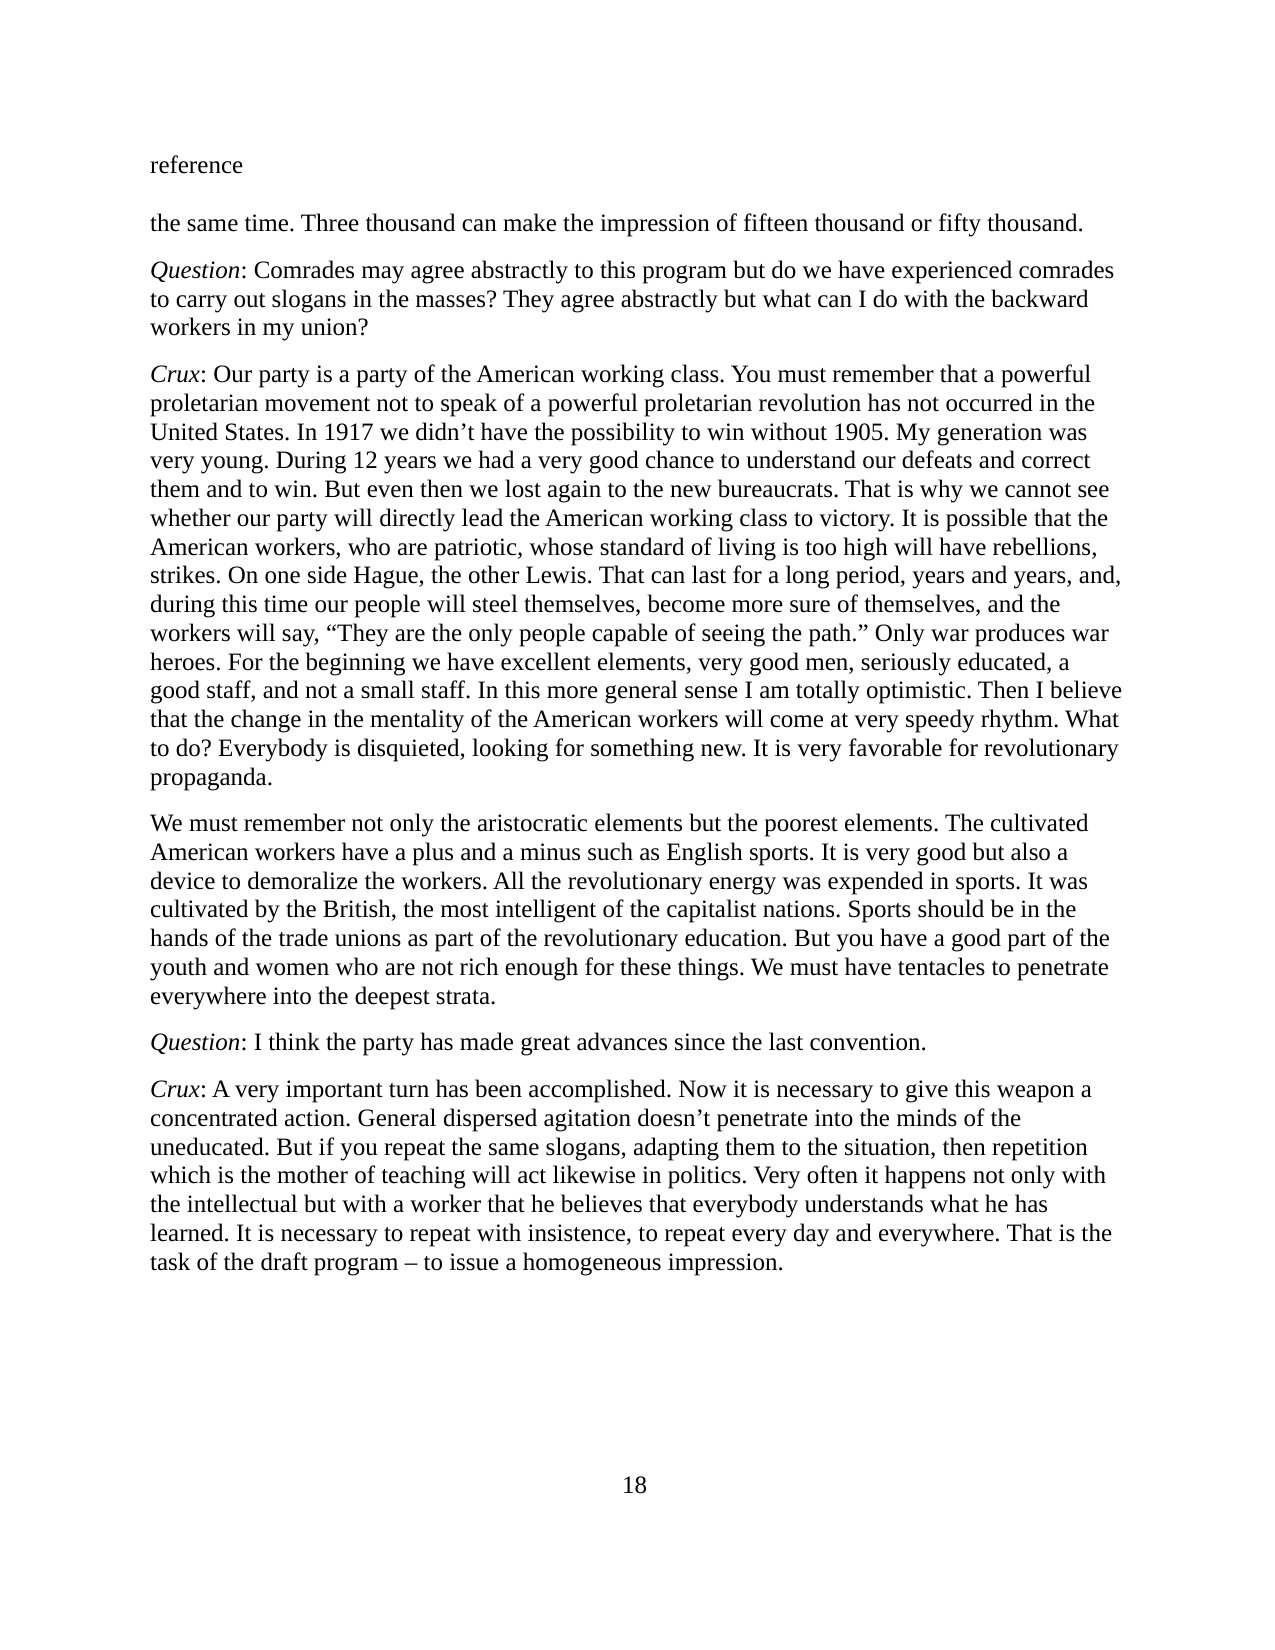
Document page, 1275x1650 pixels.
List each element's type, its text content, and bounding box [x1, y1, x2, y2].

text Crux: A very important turn has been accomplished. Now it is necessary to give this weapon a concentrated action. General dispersed agitation doesn’t penetrate into the minds of the uneducated. But if you repeat the same slogans, adapting them to the situation, then repetition which is the mother of teaching will act likewise in politics. Very often it happens not only with the intellectual but with a worker that he believes that everybody understands what he has learned. It is necessary to repeat with insistence, to repeat every day and everywhere. That is the task of the draft program – to issue a homogeneous impression. [150, 1074, 1125, 1275]
text Question: Comrades may agree abstractly to this program but do we have experienced comrades to carry out slogans in the masses? They agree abstractly but what can I do with the backward workers in my union? [150, 255, 1125, 341]
text the same time. Three thousand can make the impression of fifteen thousand or fifty thousand. [150, 208, 1125, 237]
text We must remember not only the aristocratic elements but the poorest elements. The cultivated American workers have a plus and a minus such as English sports. It is very good but also a device to demoralize the workers. All the revolutionary energy was expended in sports. It was cultivated by the British, the most intelligent of the capitalist nations. Sports should be in the hands of the trade unions as part of the revolutionary education. But you have a good part of the youth and women who are not rich enough for these things. We must have tentacles to penetrate everywhere into the deepest strata. [150, 808, 1125, 1009]
text Crux: Our party is a party of the American working class. You must remember that a powerful proletarian movement not to speak of a powerful proletarian revolution has not occurred in the United States. In 1917 we didn’t have the possibility to win without 1905. My generation was very young. During 12 years we had a very good chance to understand our defeats and correct them and to win. But even then we lost again to the new bureaucrats. That is why we cannot see whether our party will directly lead the American working class to victory. It is possible that the American workers, who are patriotic, whose standard of living is too high will have rebellions, strikes. On one side Hague, the other Lewis. That can last for a long period, years and years, and, during this time our people will steel themselves, become more sure of themselves, and the workers will say, “They are the only people capable of seeing the path.” Only war produces war heroes. For the beginning we have excellent elements, very good men, seriously educated, a good staff, and not a small staff. In this more general sense I am totally optimistic. Then I believe that the change in the mentality of the American workers will come at very speedy rhythm. What to do? Everybody is disquieted, looking for something new. It is very favorable for revolutionary propaganda. [150, 359, 1125, 790]
text Question: I think the party has made great advances since the last convention. [150, 1027, 1125, 1056]
